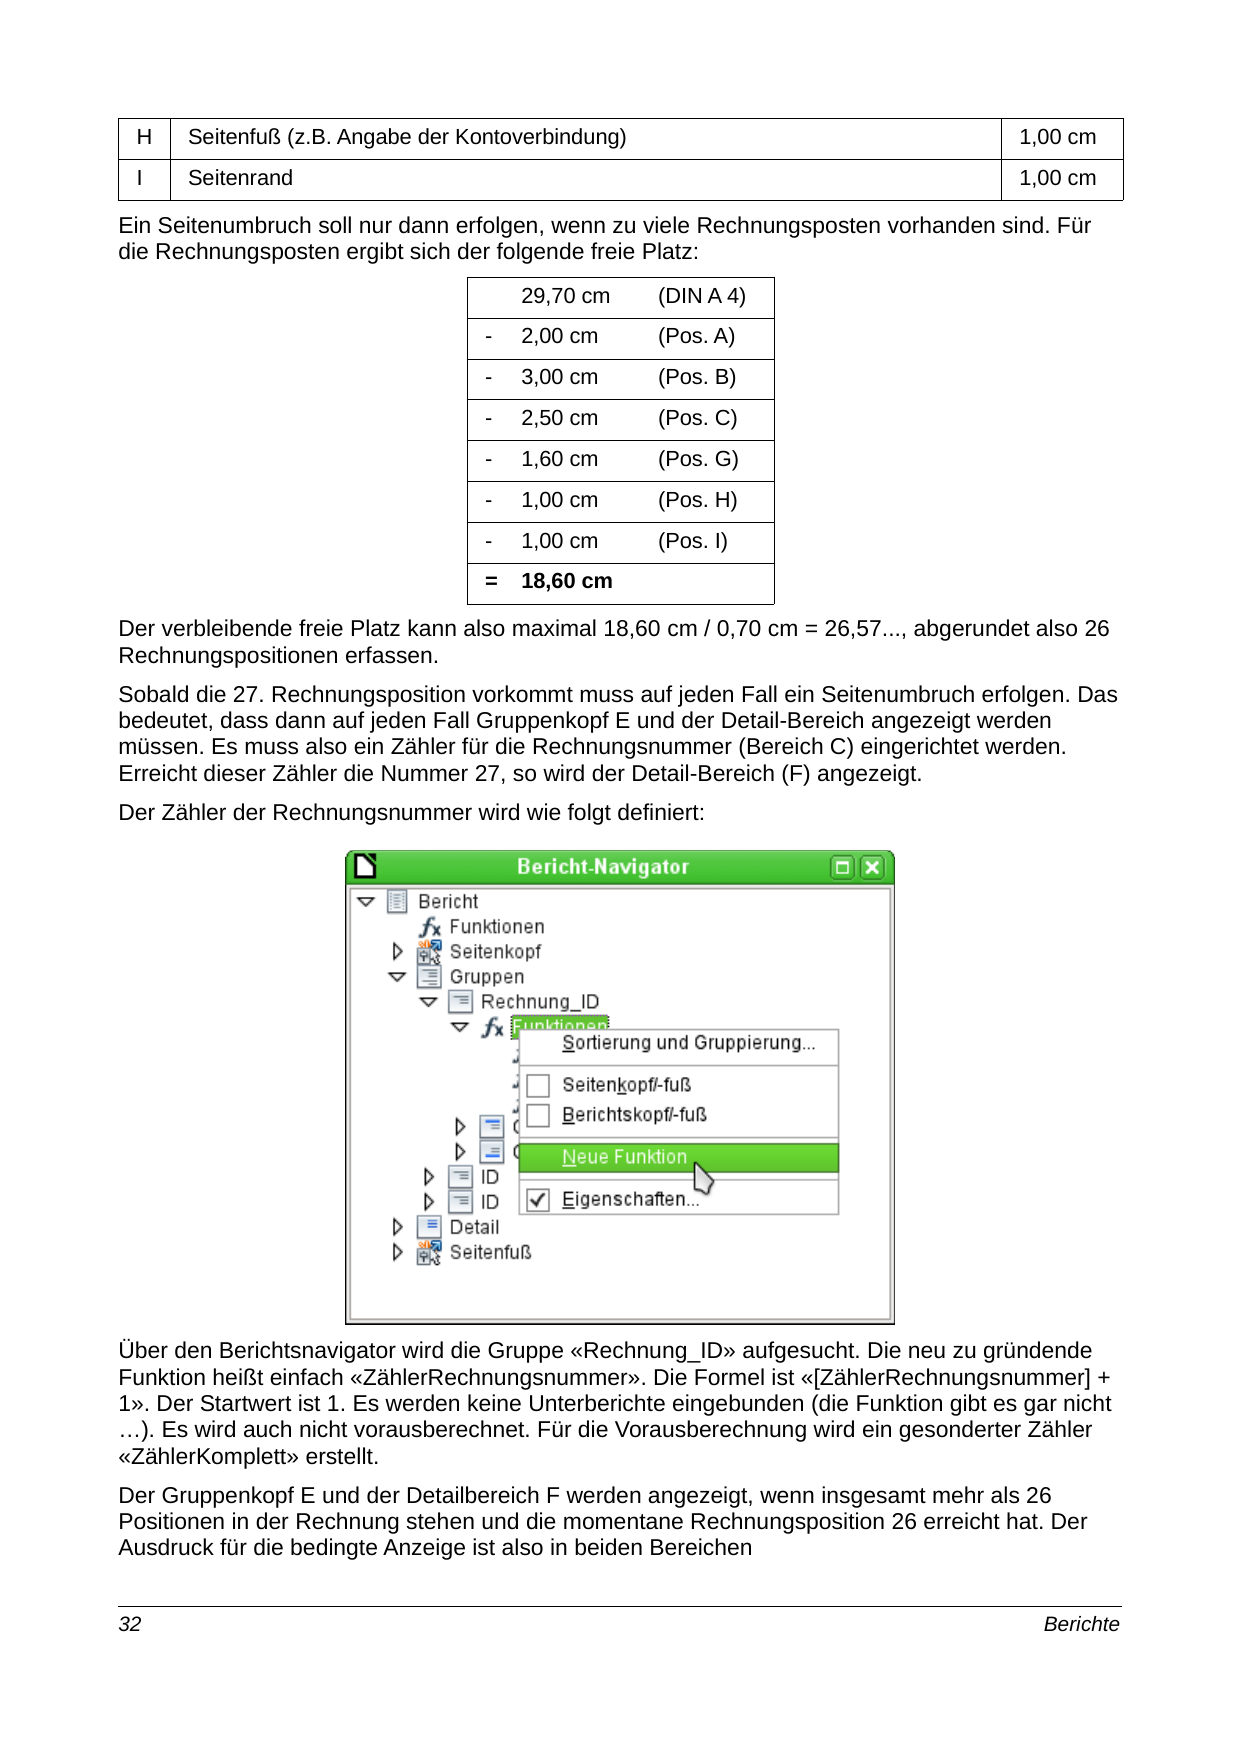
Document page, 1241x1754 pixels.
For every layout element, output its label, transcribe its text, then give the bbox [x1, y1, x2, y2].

table_cell Seitenrand [171, 160, 1001, 200]
table_cell Seitenfuß (z.B. Angabe der Kontoverbindung) [171, 119, 1001, 159]
table_cell 1,00 cm [503, 482, 640, 522]
table_cell 1,00 cm [503, 523, 640, 563]
table_cell (Pos. C) [640, 400, 774, 440]
text Über den Berichtsnavigator wird die Gruppe «Rechnung_ID» aufgesucht. Die neu zu gründende Funktion heißt einfach «ZählerRechnungsnummer». Die Formel ist «[ZählerRechnungsnummer] + 1». Der Startwert ist 1. Es werden keine Unterberichte eingebunden (die Funktion gibt es gar nicht …). Es wird auch nicht vorausberechnet. Für die Vorausberechnung wird ein gesonderter Zähler «ZählerKomplett» erstellt. [118, 1337, 1122, 1469]
table_cell I [119, 160, 170, 200]
table_cell - [468, 319, 503, 358]
table_cell (Pos. I) [640, 523, 774, 563]
text Der Gruppenkopf E und der Detailbereich F werden angezeigt, wenn insgesamt mehr als 26 Positionen in der Rechnung stehen und die momentane Rechnungsposition 26 erreicht hat. Der Ausdruck für die bedingte Anzeige ist also in beiden Bereichen [118, 1482, 1122, 1561]
table_cell 3,00 cm [503, 360, 640, 399]
table_cell (Pos. B) [640, 360, 774, 399]
table_cell - [468, 400, 503, 440]
table_cell [640, 564, 774, 603]
table_cell - [468, 523, 503, 563]
table_header (DIN A 4) [640, 278, 774, 318]
table_cell (Pos. G) [640, 441, 774, 481]
table_cell H [119, 119, 170, 159]
table_cell - [468, 482, 503, 522]
text Sobald die 27. Rechnungsposition vorkommt muss auf jeden Fall ein Seitenumbruch erfolgen. Das bedeutet, dass dann auf jeden Fall Gruppenkopf E und der Detail-Bereich angezeigt werden müssen. Es muss also ein Zähler für die Rechnungsnummer (Bereich C) eingerichtet werden. Erreicht dieser Zähler die Nummer 27, so wird der Detail-Bereich (F) angezeigt. [118, 681, 1122, 786]
table_cell - [468, 360, 503, 399]
table_cell (Pos. H) [640, 482, 774, 522]
table_cell 1,00 cm [1002, 119, 1123, 159]
table_cell 18,60 cm [503, 564, 640, 603]
table_cell 1,00 cm [1002, 160, 1123, 200]
table_cell 1,60 cm [503, 441, 640, 481]
table_cell = [468, 564, 503, 603]
table_cell - [468, 441, 503, 481]
table_header [468, 278, 503, 318]
table_header 29,70 cm [503, 278, 640, 318]
table_cell 2,50 cm [503, 400, 640, 440]
table_cell (Pos. A) [640, 319, 774, 358]
text Ein Seitenumbruch soll nur dann erfolgen, wenn zu viele Rechnungsposten vorhanden sind. Für die Rechnungsposten ergibt sich der folgende freie Platz: [118, 212, 1122, 264]
table_cell 2,00 cm [503, 319, 640, 358]
picture [345, 850, 895, 1325]
text Der verbleibende freie Platz kann also maximal 18,60 cm / 0,70 cm = 26,57..., abgerundet also 26 Rechnungspositionen erfassen. [118, 615, 1122, 668]
text Der Zähler der Rechnungsnummer wird wie folgt definiert: [118, 798, 1122, 825]
